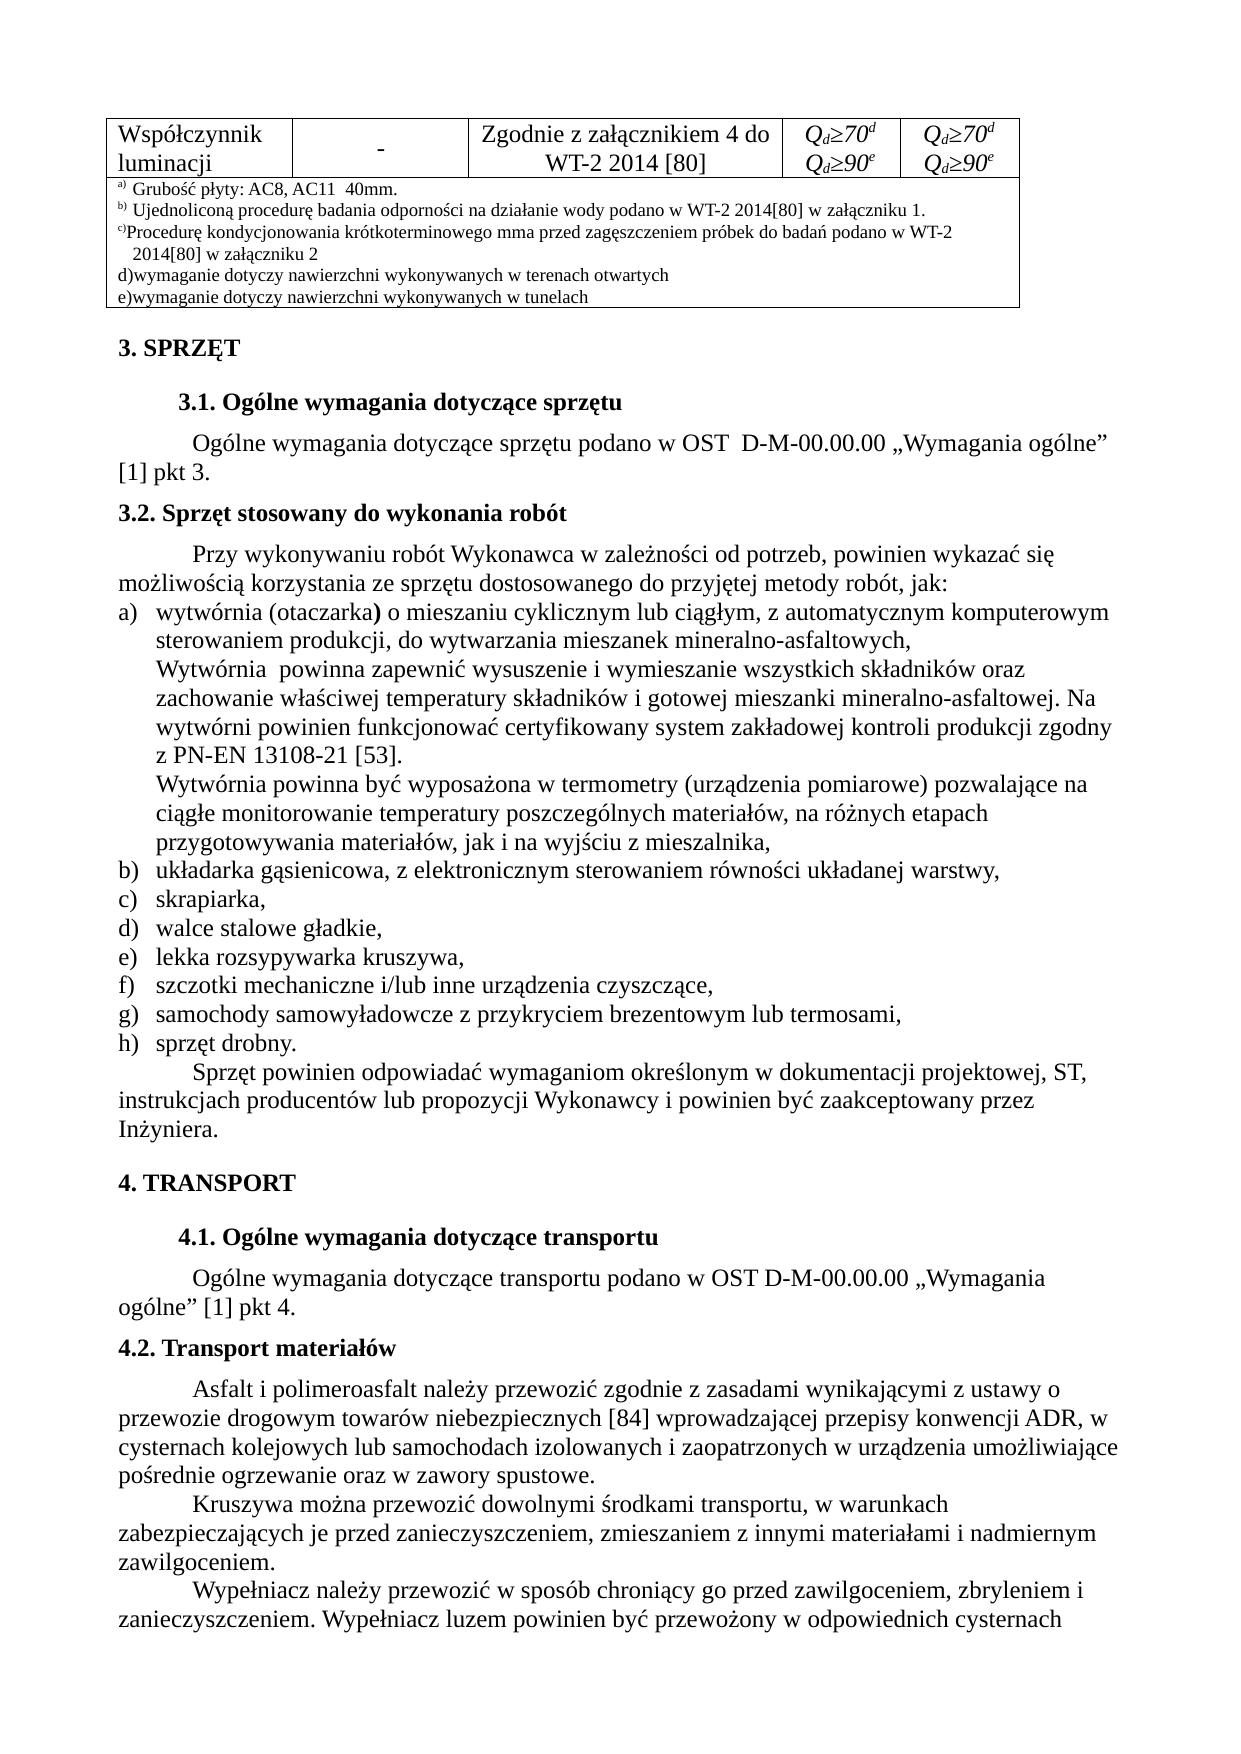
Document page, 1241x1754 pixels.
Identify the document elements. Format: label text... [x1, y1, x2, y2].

table_cell - [293, 119, 468, 177]
text Asfalt i polimeroasfalt należy przewozić zgodnie z zasadami wynikającymi z ustawy o przewozie drogowym towarów niebezpiecznych [84] wprowadzającej przepisy konwencji ADR, w cysternach kolejowych lub samochodach izolowanych i zaopatrzonych w urządzenia umożliwiające pośrednie ogrzewanie oraz w zawory spustowe. [118, 1374, 1122, 1489]
table_cell Zgodnie z załącznikiem 4 do WT-2 2014 [80] [469, 119, 782, 177]
list sprzęt drobny. [118, 1028, 1122, 1057]
subtitle 4. Transport [118, 1168, 1122, 1197]
subtitle 4.2. Transport materiałów [118, 1333, 1122, 1362]
table_cell Współczynnik luminacji [107, 119, 292, 177]
table_cell Qd≥70d Qd≥90e [901, 119, 1019, 177]
text Ogólne wymagania dotyczące transportu podano w OST D-M-00.00.00 „Wymagania ogólne” [1] pkt 4. [118, 1263, 1122, 1321]
table_cell a) Grubość płyty: AC8, AC11 40mm. b) Ujednoliconą procedurę badania odporności na działanie wody podano w WT-2 2014[80] w załączniku 1. c)Procedurę kondycjonowania krótkoterminowego mma przed zagęszczeniem próbek do badań podano w WT-2 2014[80] w załączniku 2 d)wymaganie dotyczy nawierzchni wykonywanych w terenach otwartych e)wymaganie dotyczy nawierzchni wykonywanych w tunelach [107, 178, 1019, 307]
table_cell Qd≥70d Qd≥90e [783, 119, 900, 177]
list samochody samowyładowcze z przykryciem brezentowym lub termosami, [118, 999, 1122, 1028]
list szczotki mechaniczne i/lub inne urządzenia czyszczące, [118, 971, 1122, 999]
list wytwórnia (otaczarka) o mieszaniu cyklicznym lub ciągłym, z automatycznym komputerowym sterowaniem produkcji, do wytwarzania mieszanek mineralno-asfaltowych, Wytwórnia powinna zapewnić wysuszenie i wymieszanie wszystkich składników oraz zachowanie właściwej temperatury składników i gotowej mieszanki mineralno-asfaltowej. Na wytwórni powinien funkcjonować certyfikowany system zakładowej kontroli produkcji zgodny z PN-EN 13108-21 [53]. Wytwórnia powinna być wyposażona w termometry (urządzenia pomiarowe) pozwalające na ciągłe monitorowanie temperatury poszczególnych materiałów, na różnych etapach przygotowywania materiałów, jak i na wyjściu z mieszalnika, [118, 597, 1122, 856]
text Przy wykonywaniu robót Wykonawca w zależności od potrzeb, powinien wykazać się możliwością korzystania ze sprzętu dostosowanego do przyjętej metody robót, jak: [118, 539, 1122, 597]
text Wypełniacz należy przewozić w sposób chroniący go przed zawilgoceniem, zbryleniem i zanieczyszczeniem. Wypełniacz luzem powinien być przewożony w odpowiednich cysternach [118, 1576, 1122, 1633]
list walce stalowe gładkie, [118, 913, 1122, 942]
text Sprzęt powinien odpowiadać wymaganiom określonym w dokumentacji projektowej, ST, instrukcjach producentów lub propozycji Wykonawcy i powinien być zaakceptowany przez Inżyniera. [118, 1057, 1122, 1143]
text Ogólne wymagania dotyczące sprzętu podano w OST D-M-00.00.00 „Wymagania ogólne” [1] pkt 3. [118, 428, 1122, 486]
list układarka gąsienicowa, z elektronicznym sterowaniem równości układanej warstwy, [118, 856, 1122, 884]
list skrapiarka, [118, 884, 1122, 913]
subtitle 4.1. Ogólne wymagania dotyczące transportu [118, 1222, 1122, 1251]
subtitle 3.2. Sprzęt stosowany do wykonania robót [118, 498, 1122, 527]
subtitle 3.1. Ogólne wymagania dotyczące sprzętu [118, 387, 1122, 416]
text Kruszywa można przewozić dowolnymi środkami transportu, w warunkach zabezpieczających je przed zanieczyszczeniem, zmieszaniem z innymi materiałami i nadmiernym zawilgoceniem. [118, 1489, 1122, 1576]
subtitle 3. Sprzęt [118, 333, 1122, 362]
list lekka rozsypywarka kruszywa, [118, 942, 1122, 971]
